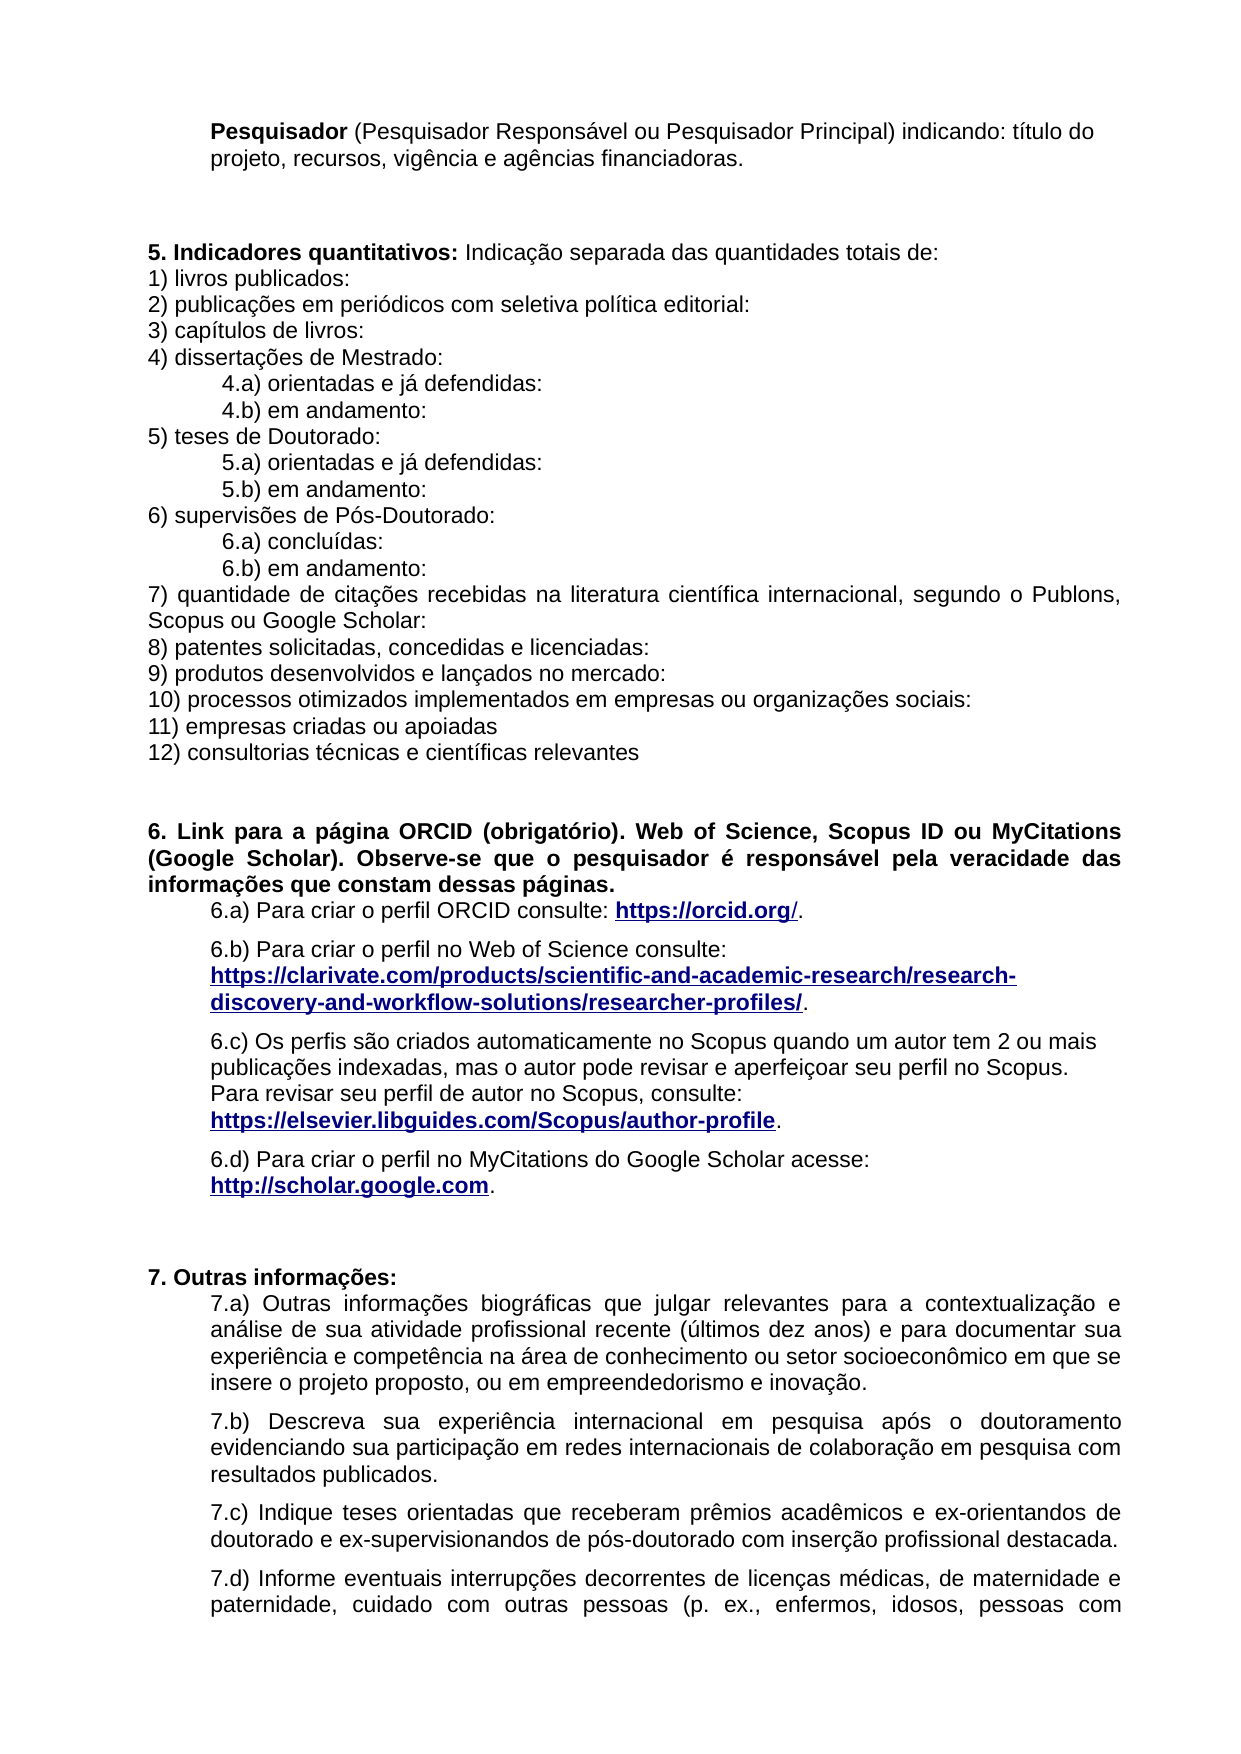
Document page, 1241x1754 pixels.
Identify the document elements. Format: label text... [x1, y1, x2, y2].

text 7. Outras informações: [148, 1263, 1122, 1290]
text 5) teses de Doutorado: [148, 423, 1122, 449]
text 6.a) concluídas: [222, 528, 1122, 555]
text 6. Link para a página ORCID (obrigatório). Web of Science, Scopus ID ou MyCitations (Google Scholar). Observe-se que o pesquisador é responsável pela veracidade das informações que constam dessas páginas. [148, 818, 1122, 897]
text Pesquisador (Pesquisador Responsável ou Pesquisador Principal) indicando: título do projeto, recursos, vigência e agências financiadoras. [210, 118, 1122, 171]
text 7.b) Descreva sua experiência internacional em pesquisa após o doutoramento evidenciando sua participação em redes internacionais de colaboração em pesquisa com resultados publicados. [210, 1408, 1122, 1487]
text 6.d) Para criar o perfil no MyCitations do Google Scholar acesse: http://scholar.google.com. [210, 1146, 1122, 1198]
text 6.c) Os perfis são criados automaticamente no Scopus quando um autor tem 2 ou mais publicações indexadas, mas o autor pode revisar e aperfeiçoar seu perfil no Scopus. Para revisar seu perfil de autor no Scopus, consulte: https://elsevier.libguides.com/Scopus/author-profile. [210, 1028, 1122, 1133]
text 1) livros publicados: [148, 265, 1122, 291]
text 6.b) Para criar o perfil no Web of Science consulte: https://clarivate.com/products/scientific-and-academic-research/research-discovery-and-workflow-solutions/researcher-profiles/. [210, 936, 1122, 1015]
text 8) patentes solicitadas, concedidas e licenciadas: [148, 634, 1122, 660]
text 2) publicações em periódicos com seletiva política editorial: [148, 291, 1122, 317]
text 10) processos otimizados implementados em empresas ou organizações sociais: [148, 686, 1122, 713]
text 6.b) em andamento: [222, 555, 1122, 581]
text 7.a) Outras informações biográficas que julgar relevantes para a contextualização e análise de sua atividade profissional recente (últimos dez anos) e para documentar sua experiência e competência na área de conhecimento ou setor socioeconômico em que se insere o projeto proposto, ou em empreendedorismo e inovação. [210, 1290, 1122, 1395]
text 12) consultorias técnicas e científicas relevantes [148, 739, 1122, 766]
text 5. Indicadores quantitativos: Indicação separada das quantidades totais de: [148, 238, 1122, 265]
text 7) quantidade de citações recebidas na literatura científica internacional, segundo o Publons, Scopus ou Google Scholar: [148, 581, 1122, 634]
text 11) empresas criadas ou apoiadas [148, 713, 1122, 739]
text 7.d) Informe eventuais interrupções decorrentes de licenças médicas, de maternidade e paternidade, cuidado com outras pessoas (p. ex., enfermos, idosos, pessoas com [210, 1564, 1122, 1617]
text 4.a) orientadas e já defendidas: [222, 370, 1122, 397]
text 7.c) Indique teses orientadas que receberam prêmios acadêmicos e ex-orientandos de doutorado e ex-supervisionandos de pós-doutorado com inserção profissional destacada. [210, 1499, 1122, 1552]
text 4.b) em andamento: [222, 397, 1122, 423]
text 5.b) em andamento: [222, 476, 1122, 502]
text 9) produtos desenvolvidos e lançados no mercado: [148, 660, 1122, 686]
text 5.a) orientadas e já defendidas: [222, 449, 1122, 476]
text 6) supervisões de Pós-Doutorado: [148, 502, 1122, 528]
text 3) capítulos de livros: [148, 317, 1122, 344]
text 4) dissertações de Mestrado: [148, 344, 1122, 370]
text 6.a) Para criar o perfil ORCID consulte: https://orcid.org/. [210, 897, 1122, 924]
